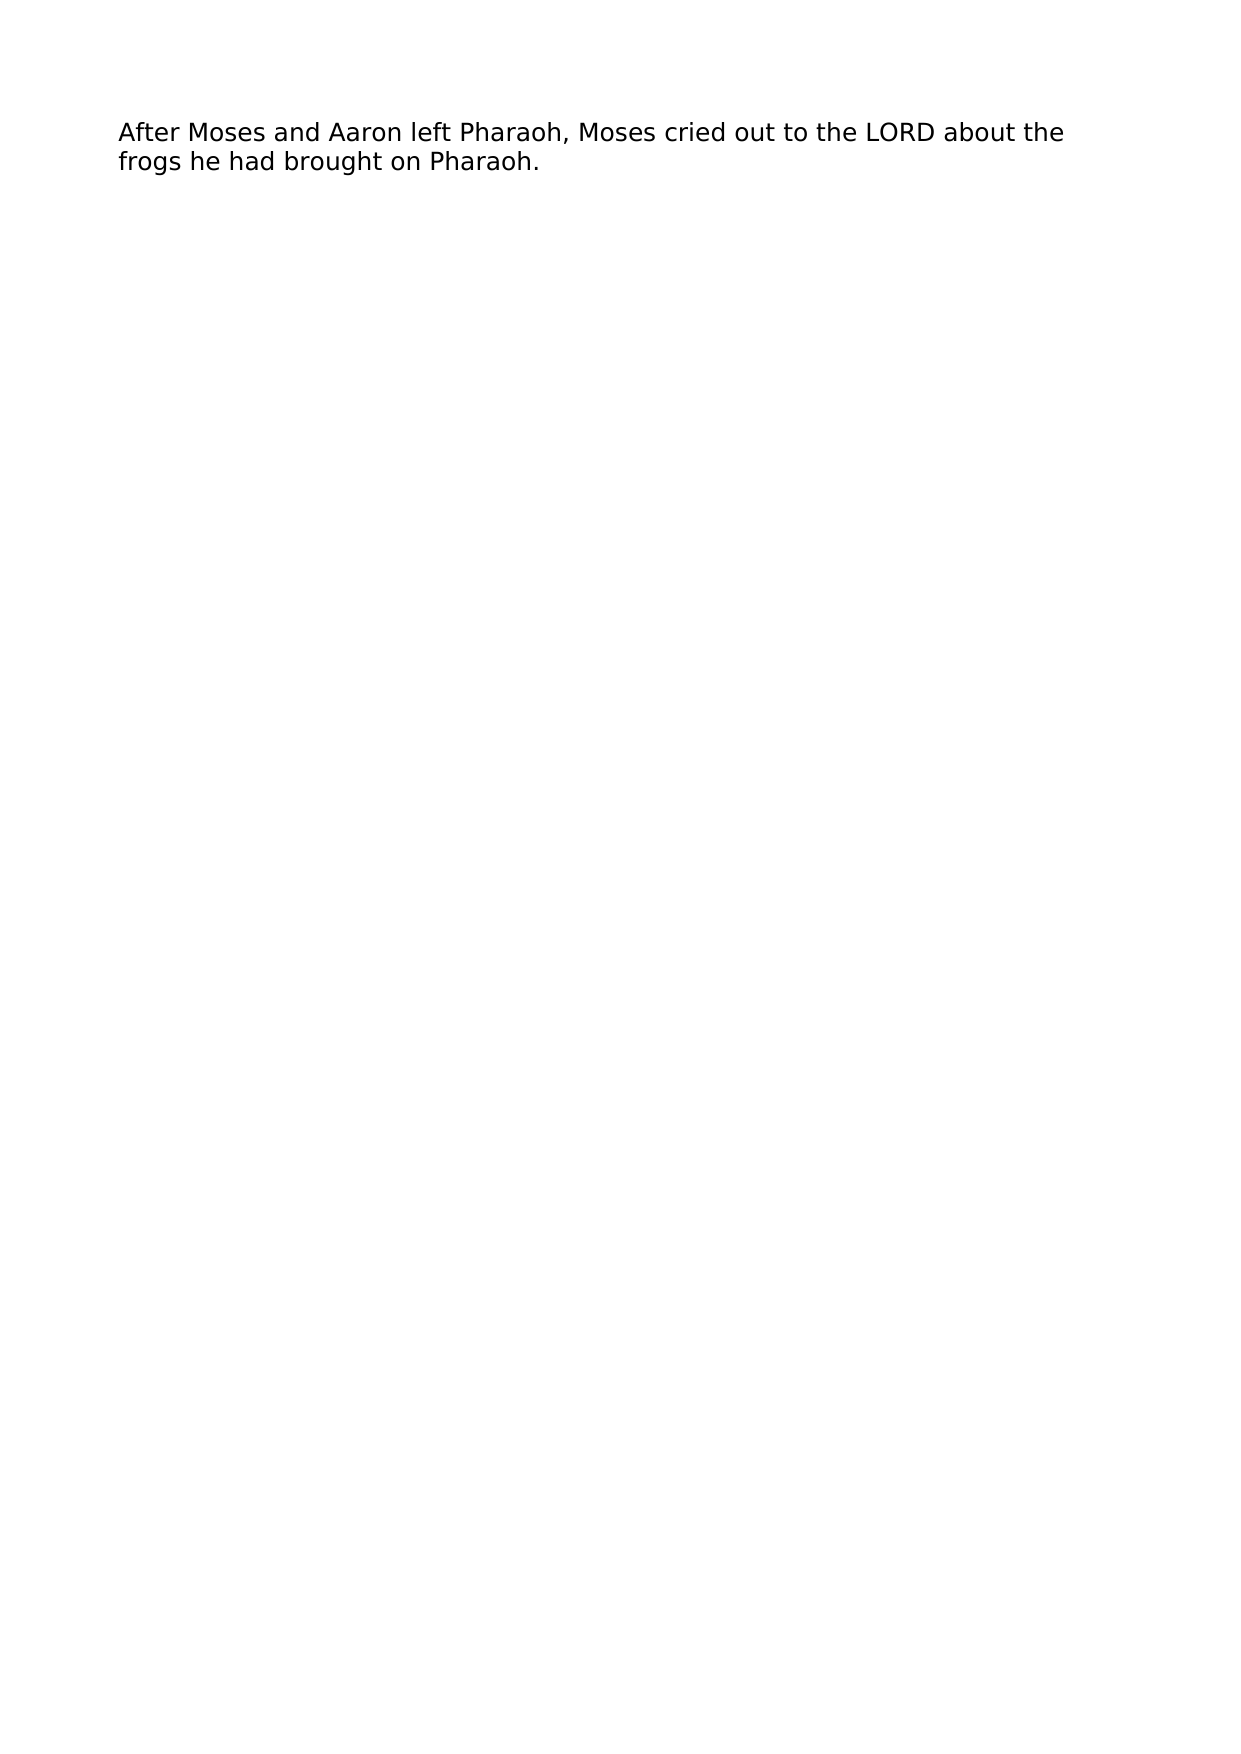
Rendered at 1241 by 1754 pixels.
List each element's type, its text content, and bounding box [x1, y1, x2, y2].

text After Moses and Aaron left Pharaoh, Moses cried out to the LORD about the frogs he had brought on Pharaoh. [118, 118, 1122, 176]
